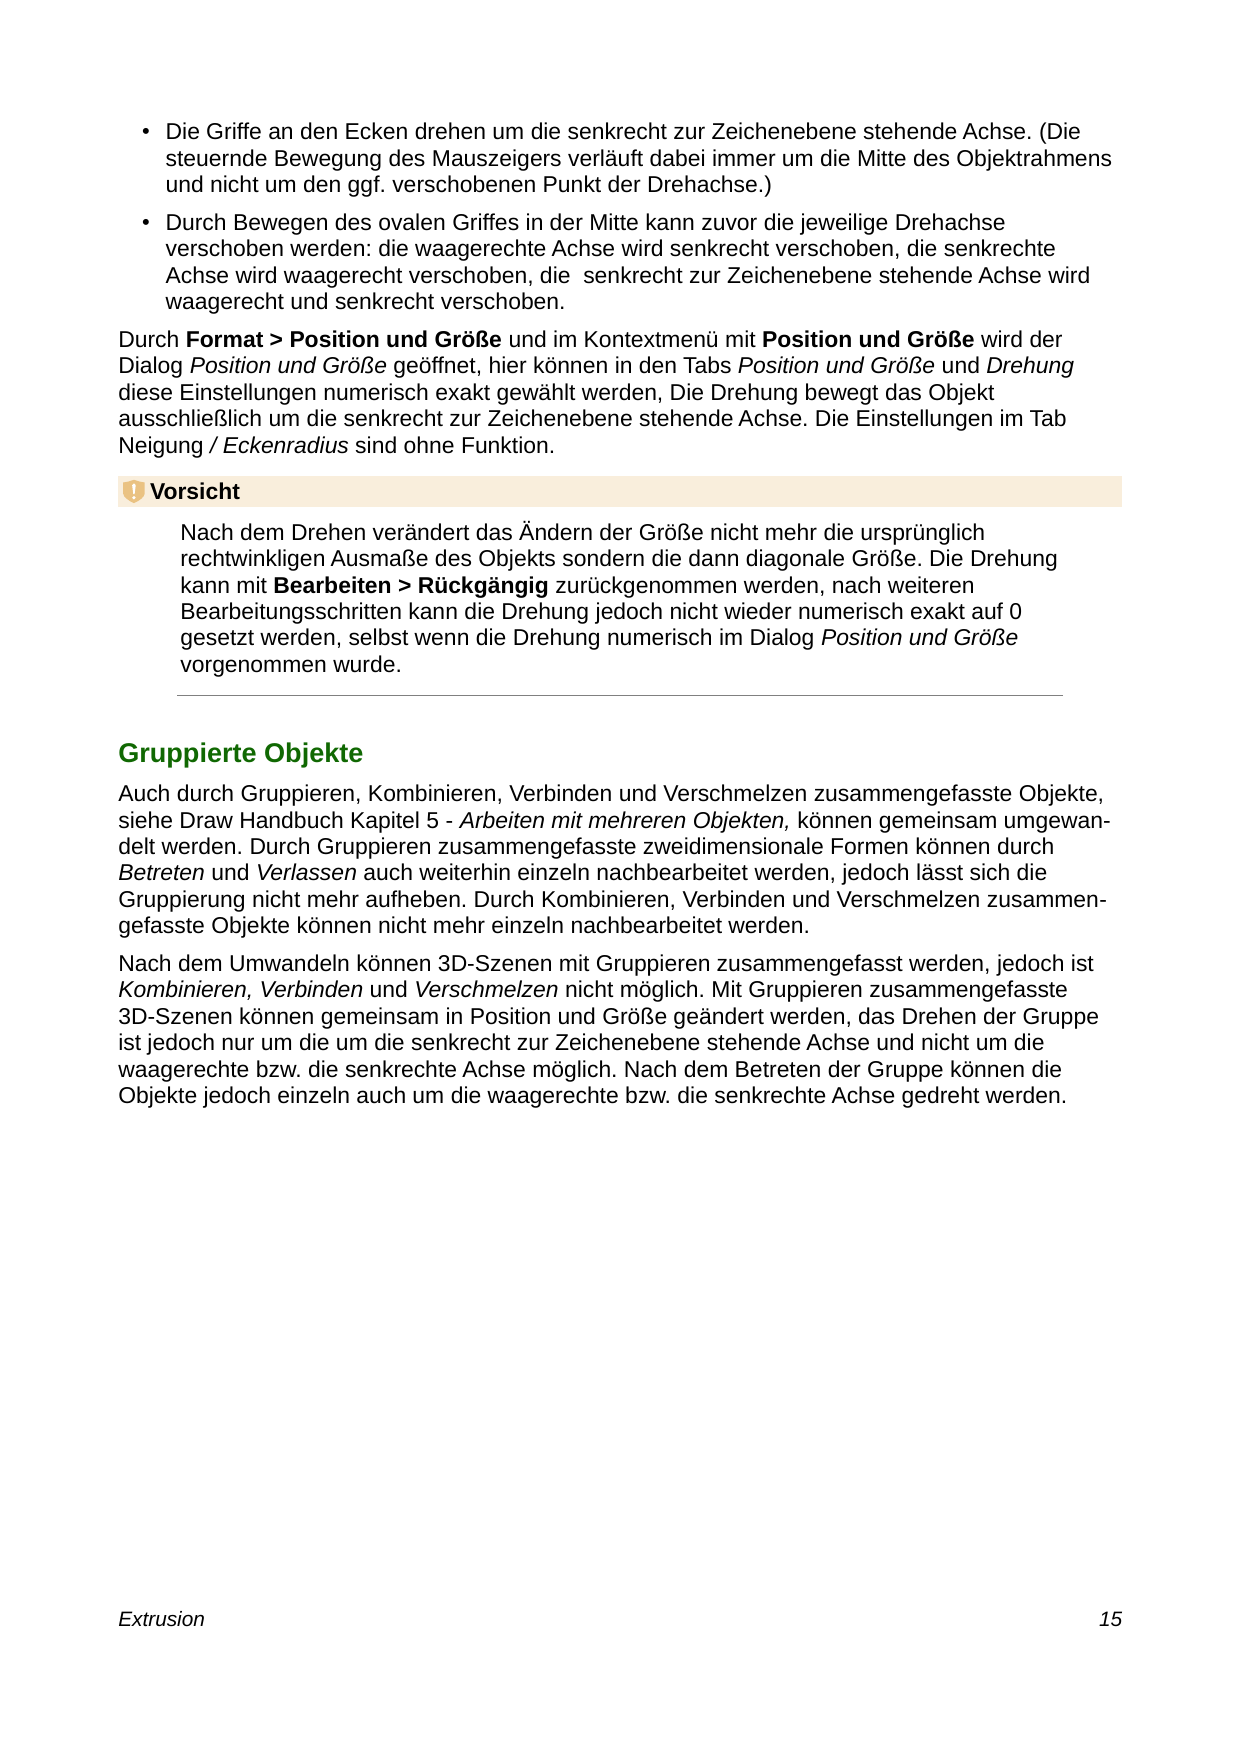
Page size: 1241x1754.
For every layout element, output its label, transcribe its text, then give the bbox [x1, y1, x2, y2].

text Auch durch Gruppieren, Kombinieren, Verbinden und Verschmelzen zusammengefasste Objekte, siehe Draw Handbuch Kapitel 5 - Arbeiten mit mehreren Objekten, können gemeinsam umgewan­delt werden. Durch Gruppieren zusammengefasste zweidimensionale Formen können durch Betreten und Verlassen auch weiterhin einzeln nachbearbeitet werden, jedoch lässt sich die Gruppierung nicht mehr aufheben. Durch Kombinieren, Verbinden und Verschmelzen zusammen­gefasste Objekte können nicht mehr einzeln nachbearbeitet werden. [118, 780, 1122, 938]
text Durch Format > Position und Größe und im Kontextmenü mit Position und Größe wird der Dialog Position und Größe geöffnet, hier können in den Tabs Position und Größe und Drehung diese Einstellungen numerisch exakt gewählt werden, Die Drehung bewegt das Objekt ausschließlich um die senkrecht zur Zeichenebene stehende Achse. Die Einstellungen im Tab Neigung / Eckenradius sind ohne Funktion. [118, 326, 1122, 458]
list Die Griffe an den Ecken drehen um die senkrecht zur Zeichenebene stehende Achse. (Die steuernde Bewegung des Mauszeigers verläuft dabei immer um die Mitte des Objekt­rahmens und nicht um den ggf. verschobenen Punkt der Drehachse.) [142, 118, 1122, 197]
list Durch Bewegen des ovalen Griffes in der Mitte kann zuvor die jeweilige Drehachse verschoben werden: die waagerechte Achse wird senkrecht verschoben, die senkrechte Achse wird waagerecht verschoben, die senkrecht zur Zeichenebene stehende Achse wird waagerecht und senkrecht verschoben. [142, 209, 1122, 314]
text Nach dem Drehen verändert das Ändern der Größe nicht mehr die ursprünglich rechtwinkligen Ausmaße des Objekts sondern die dann diagonale Größe. Die Drehung kann mit Bearbeiten > Rückgängig zurückgenommen werden, nach weiteren Bearbeitungsschritten kann die Drehung jedoch nicht wieder numerisch exakt auf 0 gesetzt werden, selbst wenn die Drehung numerisch im Dialog Position und Größe vorgenommen wurde. [177, 519, 1063, 695]
list Vorsicht [118, 476, 1122, 507]
text Nach dem Umwandeln können 3D-Szenen mit Gruppieren zusammengefasst werden, jedoch ist Kombinieren, Verbinden und Verschmelzen nicht möglich. Mit Gruppieren zusammengefasste 3D‑Szenen können gemeinsam in Position und Größe geändert werden, das Drehen der Gruppe ist jedoch nur um die um die senkrecht zur Zeichen­ebene stehende Achse und nicht um die waagerechte bzw. die senkrechte Achse möglich. Nach dem Betreten der Gruppe können die Objekte jedoch einzeln auch um die waagerechte bzw. die senkrechte Achse gedreht werden. [118, 950, 1122, 1108]
subtitle Gruppierte Objekte [118, 737, 1122, 768]
